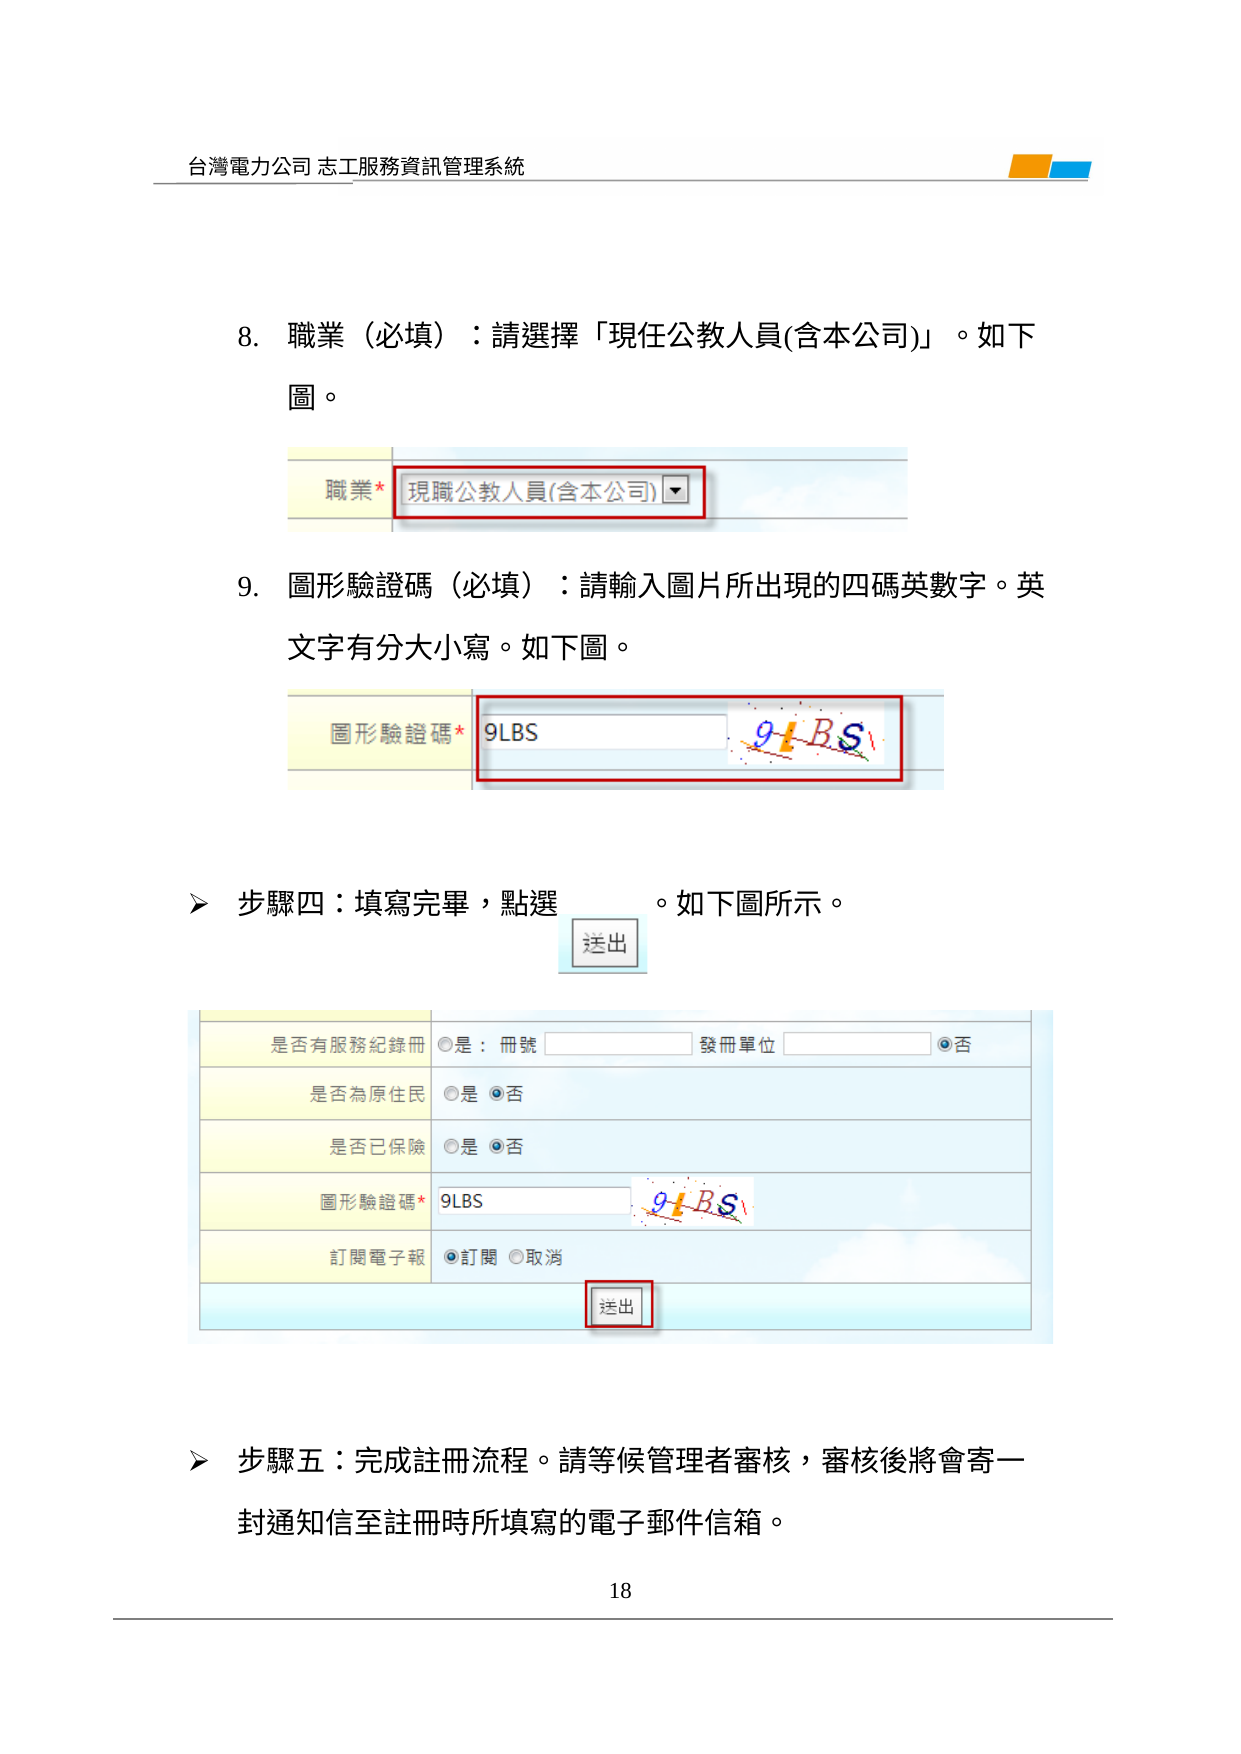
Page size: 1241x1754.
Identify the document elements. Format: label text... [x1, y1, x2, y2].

list 步驟四：填寫完畢，點選。如下圖所示。 [187, 854, 1053, 979]
list 步驟五：完成註冊流程。請等候管理者審核，審核後將會寄一封通知信至註冊時所填寫的電子郵件信箱。 [187, 1417, 1053, 1542]
list 圖形驗證碼（必填）：請輸入圖片所出現的四碼英數字。英文字有分大小寫。如下圖。 [237, 542, 1053, 667]
list 職業（必填）：請選擇「現任公教人員(含本公司)」。如下圖。 [237, 292, 1053, 417]
